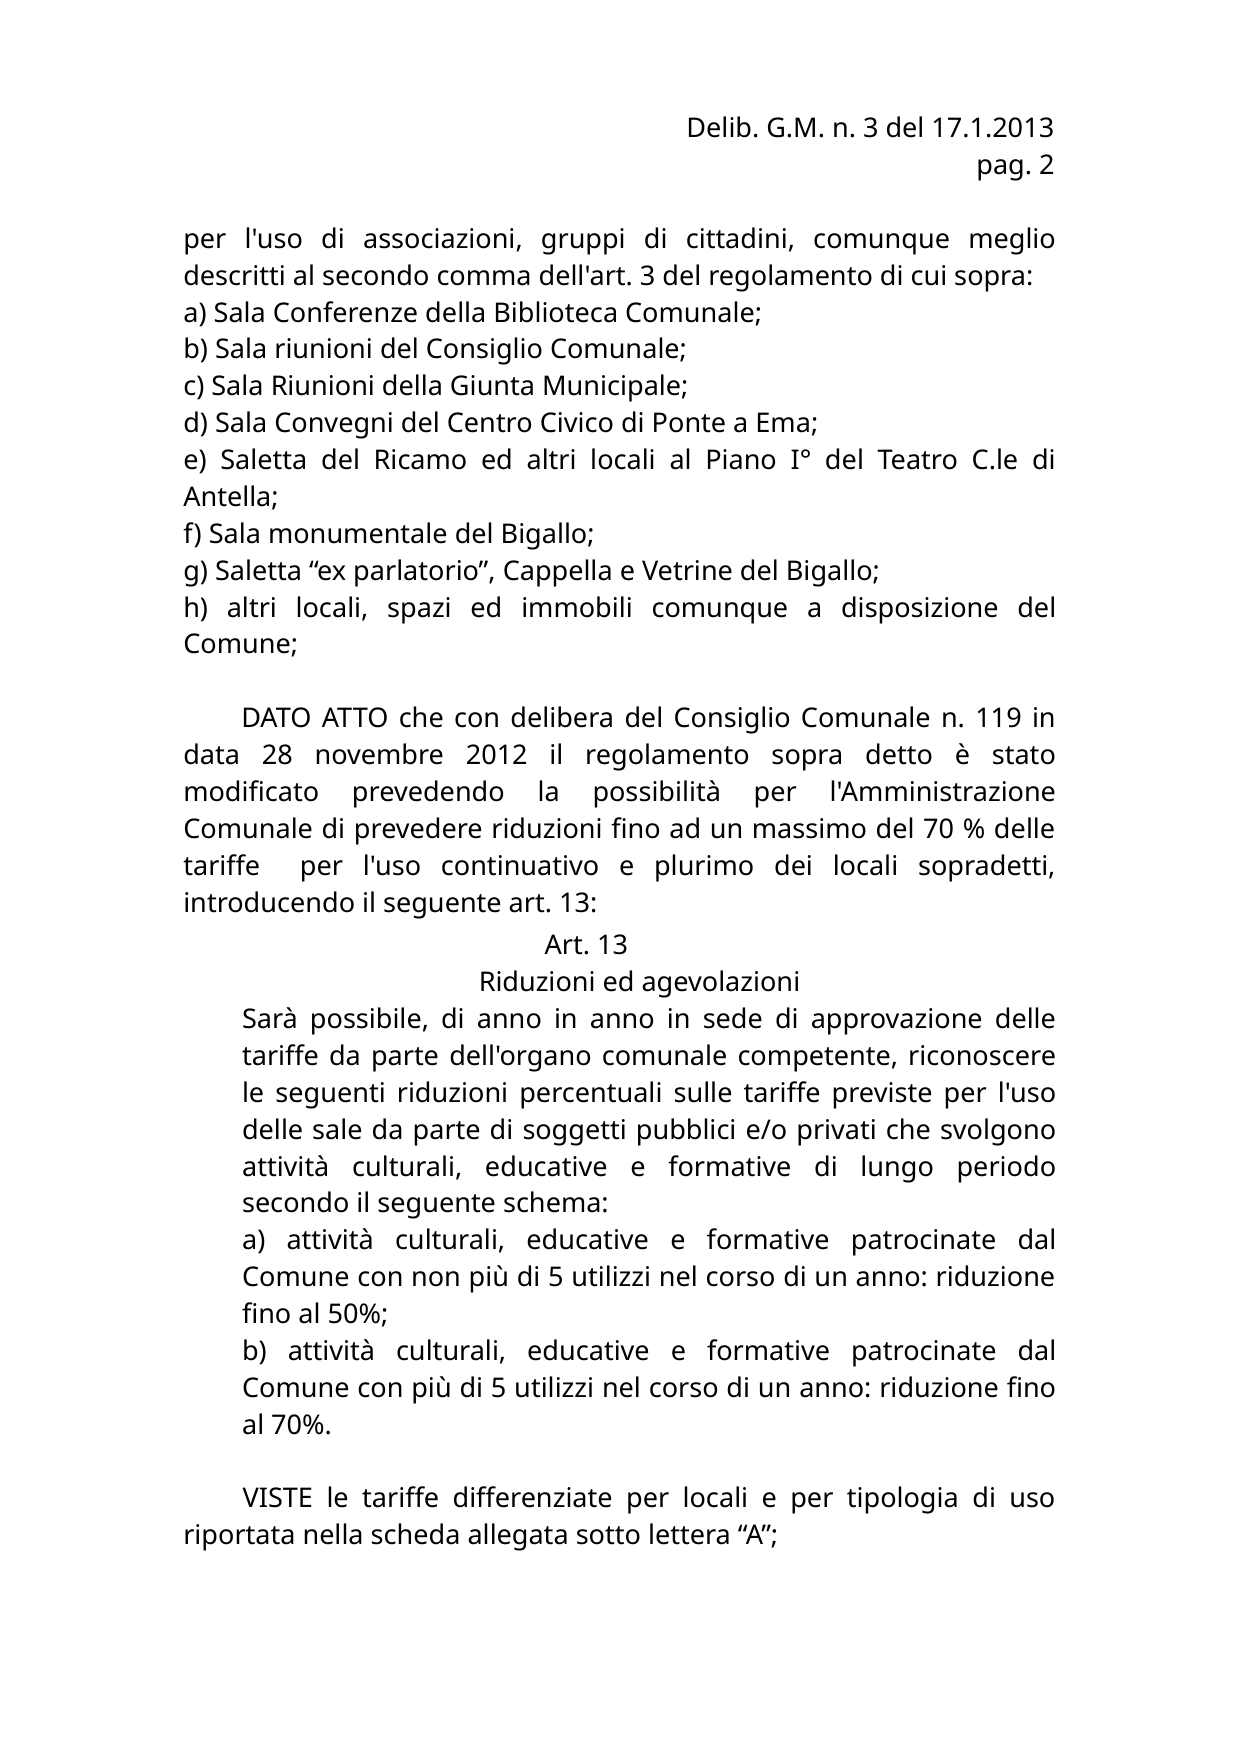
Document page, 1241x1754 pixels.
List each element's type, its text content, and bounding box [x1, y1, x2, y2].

text Riduzioni ed agevolazioni [242, 963, 1057, 999]
text DATO ATTO che con delibera del Consiglio Comunale n. 119 in data 28 novembre 2012 il regolamento sopra detto è stato modificato prevedendo la possibilità per l'Amministrazione Comunale di prevedere riduzioni fino ad un massimo del 70 % delle tariffe per l'uso continuativo e plurimo dei locali sopradetti, introducendo il seguente art. 13: [183, 699, 1057, 920]
text g) Saletta “ex parlatorio”, Cappella e Vetrine del Bigallo; [183, 551, 1057, 588]
text a) attività culturali, educative e formative patrocinate dal Comune con non più di 5 utilizzi nel corso di un anno: riduzione fino al 50%; [242, 1221, 1057, 1331]
text a) Sala Conferenze della Biblioteca Comunale; [183, 293, 1057, 330]
text Art. 13 [242, 926, 1057, 963]
text e) Saletta del Ricamo ed altri locali al Piano I° del Teatro C.le di Antella; [183, 441, 1057, 514]
text f) Sala monumentale del Bigallo; [183, 514, 1057, 551]
text c) Sala Riunioni della Giunta Municipale; [183, 367, 1057, 404]
text d) Sala Convegni del Centro Civico di Ponte a Ema; [183, 404, 1057, 441]
text VISTE le tariffe differenziate per locali e per tipologia di uso riportata nella scheda allegata sotto lettera “A”; [183, 1479, 1057, 1553]
text per l'uso di associazioni, gruppi di cittadini, comunque meglio descritti al secondo comma dell'art. 3 del regolamento di cui sopra: [183, 219, 1057, 293]
text b) attività culturali, educative e formative patrocinate dal Comune con più di 5 utilizzi nel corso di un anno: riduzione fino al 70%. [242, 1331, 1057, 1442]
text h) altri locali, spazi ed immobili comunque a disposizione del Comune; [183, 588, 1057, 662]
text b) Sala riunioni del Consiglio Comunale; [183, 330, 1057, 367]
text Sarà possibile, di anno in anno in sede di approvazione delle tariffe da parte dell'organo comunale competente, riconoscere le seguenti riduzioni percentuali sulle tariffe previste per l'uso delle sale da parte di soggetti pubblici e/o privati che svolgono attività culturali, educative e formative di lungo periodo secondo il seguente schema: [242, 999, 1057, 1221]
